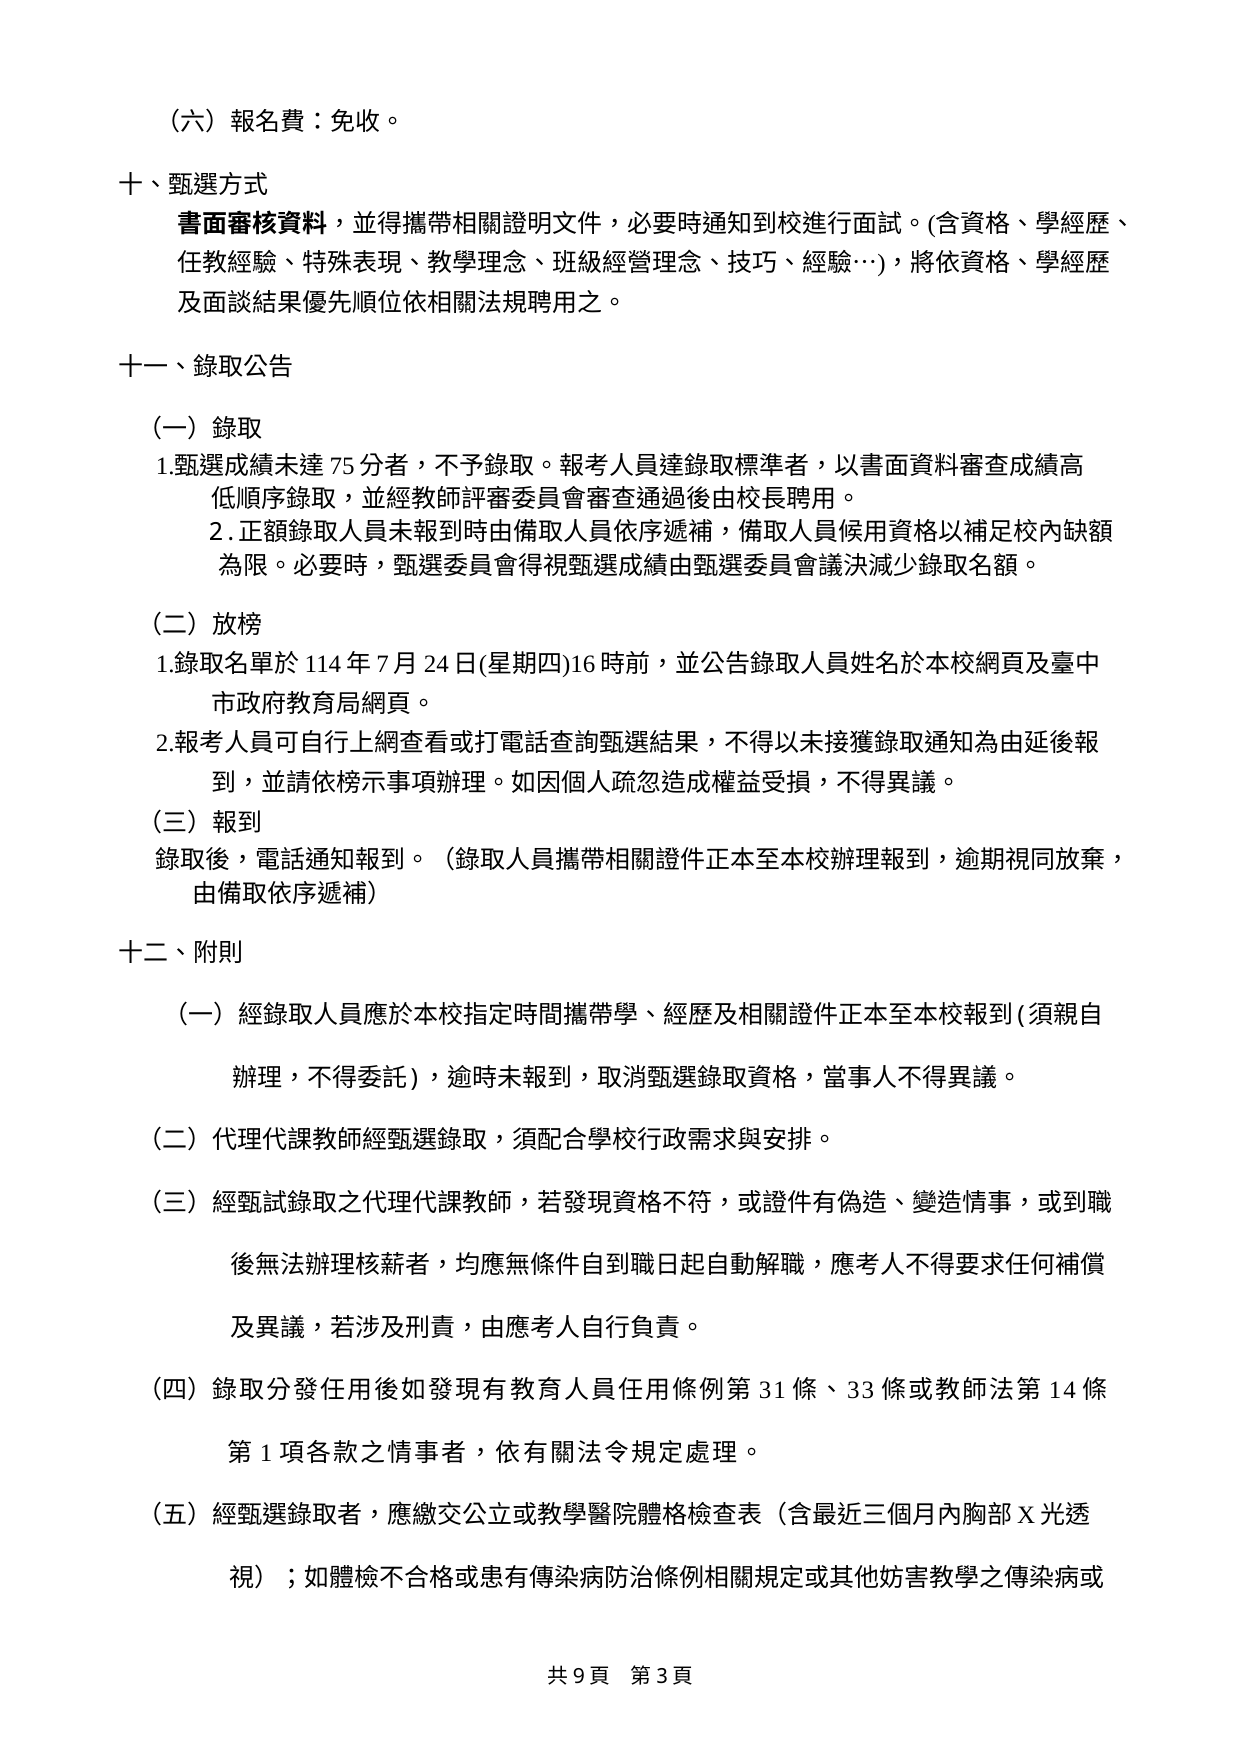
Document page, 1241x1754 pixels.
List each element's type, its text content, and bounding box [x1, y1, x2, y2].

text （二）代理代課教師經甄選錄取，須配合學校行政需求與安排。 [118, 1096, 1122, 1159]
text 十一、錄取公告 [118, 322, 1122, 385]
text （一）錄取 [118, 385, 1122, 447]
text 1.錄取名單於114年7月24日(星期四)16時前，並公告錄取人員姓名於本校網頁及臺中市政府教育局網頁。 [118, 643, 1122, 719]
text 書面審核資料，並得攜帶相關證明文件，必要時通知到校進行面試。(含資格、學經歷、任教經驗、特殊表現、教學理念、班級經營理念、技巧、經驗…)，將依資格、學經歷及面談結果優先順位依相關法規聘用之。 [177, 203, 1122, 319]
text （一）經錄取人員應於本校指定時間攜帶學、經歷及相關證件正本至本校報到(須親自辦理，不得委託)，逾時未報到，取消甄選錄取資格，當事人不得異議。 [118, 971, 1122, 1096]
text （四）錄取分發任用後如發現有教育人員任用條例第31條、33條或教師法第14條第1項各款之情事者，依有關法令規定處理。 [118, 1346, 1122, 1471]
text （六）報名費：免收。 [156, 78, 1122, 141]
text 1.甄選成績未達75分者，不予錄取。報考人員達錄取標準者，以書面資料審查成績高 低順序錄取，並經教師評審委員會審查通過後由校長聘用。 [118, 447, 1122, 514]
text 十二、附則 [118, 909, 1122, 971]
text 2.報考人員可自行上網查看或打電話查詢甄選結果，不得以未接獲錄取通知為由延後報到，並請依榜示事項辦理。如因個人疏忽造成權益受損，不得異議。 [118, 723, 1122, 799]
text （五）經甄選錄取者，應繳交公立或教學醫院體格檢查表（含最近三個月內胸部X光透視）；如體檢不合格或患有傳染病防治條例相關規定或其他妨害教學之傳染病或 [118, 1471, 1122, 1596]
text （三）經甄試錄取之代理代課教師，若發現資格不符，或證件有偽造、變造情事，或到職後無法辦理核薪者，均應無條件自到職日起自動解職，應考人不得要求任何補償及異議，若涉及刑責，由應考人自行負責。 [118, 1159, 1122, 1346]
text 十、甄選方式 [118, 141, 1122, 203]
text （二）放榜 [118, 581, 1122, 643]
text （三）報到 [118, 802, 1122, 839]
text 2.正額錄取人員未報到時由備取人員依序遞補，備取人員候用資格以補足校內缺額為限。必要時，甄選委員會得視甄選成績由甄選委員會議決減少錄取名額。 [118, 514, 1122, 581]
text 錄取後，電話通知報到。（錄取人員攜帶相關證件正本至本校辦理報到，逾期視同放棄，由備取依序遞補） [118, 842, 1122, 909]
